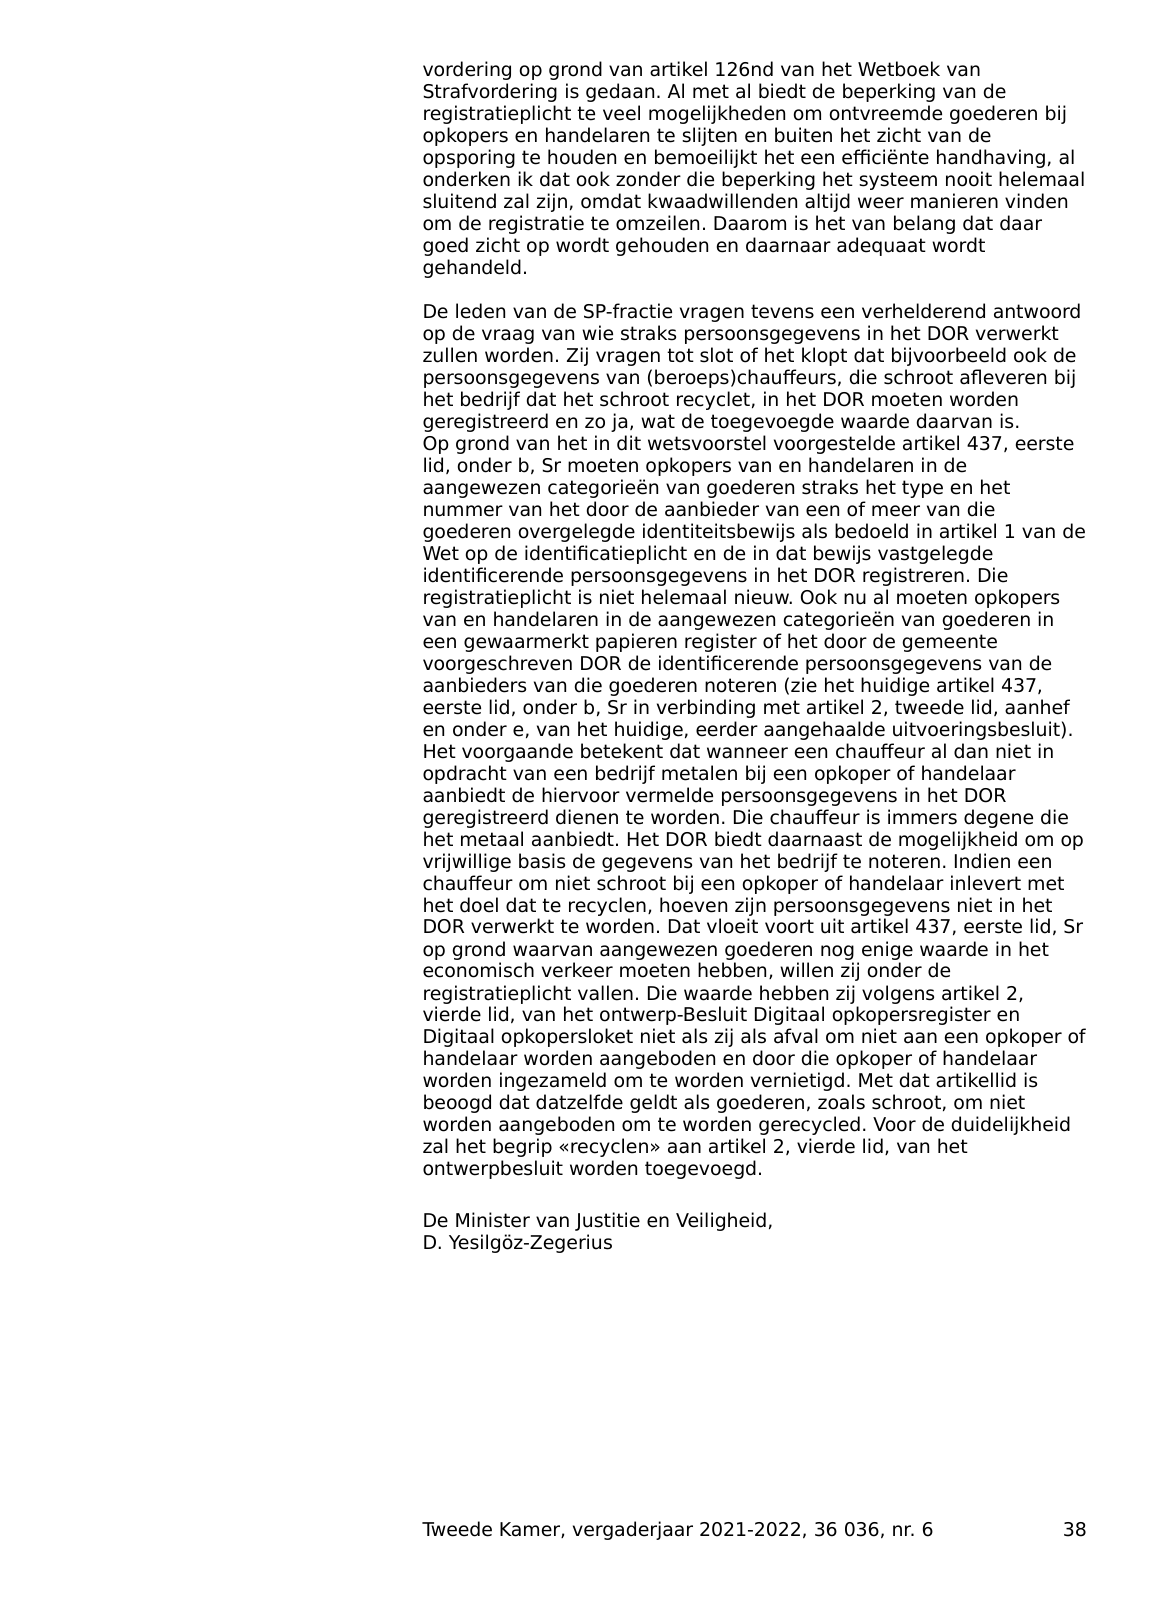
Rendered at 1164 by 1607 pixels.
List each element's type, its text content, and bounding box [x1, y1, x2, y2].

text vordering op grond van artikel 126nd van het Wetboek van Strafvordering is gedaan. Al met al biedt de beperking van de registratieplicht te veel mogelijkheden om ontvreemde goederen bij opkopers en handelaren te slijten en buiten het zicht van de opsporing te houden en bemoeilijkt het een efficiënte handhaving, al onderken ik dat ook zonder die beperking het systeem nooit helemaal sluitend zal zijn, omdat kwaadwillenden altijd weer manieren vinden om de registratie te omzeilen. Daarom is het van belang dat daar goed zicht op wordt gehouden en daarnaar adequaat wordt gehandeld. [422, 59, 1087, 279]
text De leden van de SP-fractie vragen tevens een verhelderend antwoord op de vraag van wie straks persoonsgegevens in het DOR verwerkt zullen worden. Zij vragen tot slot of het klopt dat bijvoorbeeld ook de persoonsgegevens van (beroeps)chauffeurs, die schroot afleveren bij het bedrijf dat het schroot recyclet, in het DOR moeten worden geregistreerd en zo ja, wat de toegevoegde waarde daarvan is. [422, 301, 1087, 433]
text De Minister van Justitie en Veiligheid, D. Yesilgöz-Zegerius [422, 1210, 1087, 1254]
text Het voorgaande betekent dat wanneer een chauffeur al dan niet in opdracht van een bedrijf metalen bij een opkoper of handelaar aanbiedt de hiervoor vermelde persoonsgegevens in het DOR geregistreerd dienen te worden. Die chauffeur is immers degene die het metaal aanbiedt. Het DOR biedt daarnaast de mogelijkheid om op vrijwillige basis de gegevens van het bedrijf te noteren. Indien een chauffeur om niet schroot bij een opkoper of handelaar inlevert met het doel dat te recyclen, hoeven zijn persoonsgegevens niet in het DOR verwerkt te worden. Dat vloeit voort uit artikel 437, eerste lid, Sr op grond waarvan aangewezen goederen nog enige waarde in het economisch verkeer moeten hebben, willen zij onder de registratieplicht vallen. Die waarde hebben zij volgens artikel 2, vierde lid, van het ontwerp-Besluit Digitaal opkopersregister en Digitaal opkopersloket niet als zij als afval om niet aan een opkoper of handelaar worden aangeboden en door die opkoper of handelaar worden ingezameld om te worden vernietigd. Met dat artikellid is beoogd dat datzelfde geldt als goederen, zoals schroot, om niet worden aangeboden om te worden gerecycled. Voor de duidelijkheid zal het begrip «recyclen» aan artikel 2, vierde lid, van het ontwerpbesluit worden toegevoegd. [422, 741, 1087, 1180]
text Op grond van het in dit wetsvoorstel voorgestelde artikel 437, eerste lid, onder b, Sr moeten opkopers van en handelaren in de aangewezen categorieën van goederen straks het type en het nummer van het door de aanbieder van een of meer van die goederen overgelegde identiteitsbewijs als bedoeld in artikel 1 van de Wet op de identificatieplicht en de in dat bewijs vastgelegde identificerende persoonsgegevens in het DOR registreren. Die registratieplicht is niet helemaal nieuw. Ook nu al moeten opkopers van en handelaren in de aangewezen categorieën van goederen in een gewaarmerkt papieren register of het door de gemeente voorgeschreven DOR de identificerende persoonsgegevens van de aanbieders van die goederen noteren (zie het huidige artikel 437, eerste lid, onder b, Sr in verbinding met artikel 2, tweede lid, aanhef en onder e, van het huidige, eerder aangehaalde uitvoeringsbesluit). [422, 433, 1087, 741]
